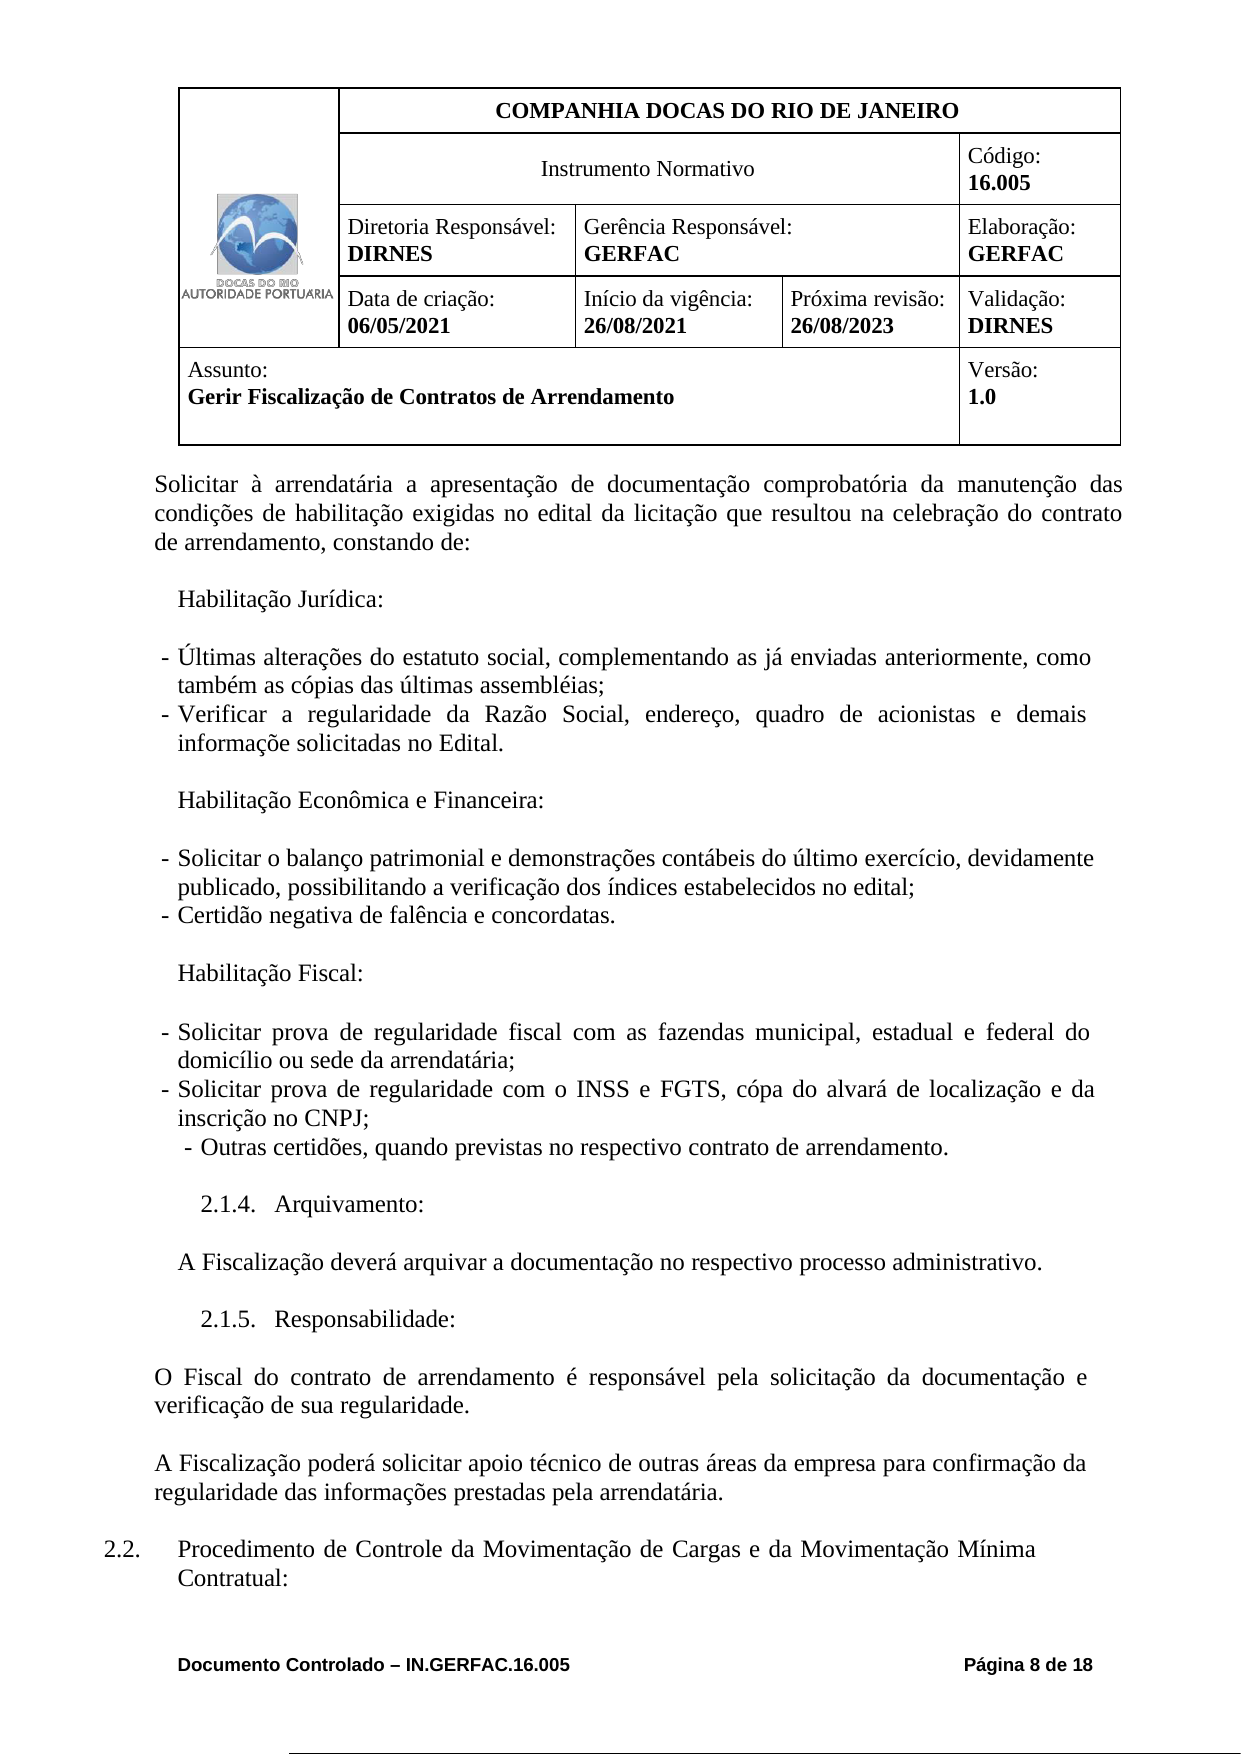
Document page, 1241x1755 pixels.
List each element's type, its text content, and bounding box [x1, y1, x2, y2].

text Solicitar à arrendatária a apresentação de documentação comprobatória da manutenção das condições de habilitação exigidas no edital da licitação que resultou na celebração do contrato de arrendamento, constando de: [154, 469, 1123, 556]
text Habilitação Jurídica: [177, 584, 1138, 613]
table_cell Validação: DIRNES [960, 277, 1120, 346]
list Solicitar prova de regularidade com o INSS e FGTS, cópa do alvará de localização e da inscrição no CNPJ; [161, 1074, 1122, 1132]
table_header COMPANHIA DOCAS DO RIO DE JANEIRO [340, 89, 1120, 132]
table_cell Data de criação: 06/05/2021 [340, 277, 575, 346]
table_cell Elaboração: GERFAC [960, 205, 1120, 275]
table_cell Diretoria Responsável: DIRNES [340, 205, 575, 275]
text A Fiscalização deverá arquivar a documentação no respectivo processo administrativo. [177, 1247, 1138, 1275]
list Procedimento de Controle da Movimentação de Cargas e da Movimentação Mínima Contratual: [154, 1534, 1122, 1592]
text Habilitação Econômica e Financeira: [177, 786, 1138, 814]
list Verificar a regularidade da Razão Social, endereço, quadro de acionistas e demais informaçõe solicitadas no Edital. [161, 699, 1122, 757]
list Últimas alterações do estatuto social, complementando as já enviadas anteriormente, como também as cópias das últimas assembléias; [161, 642, 1122, 699]
list Outras certidões, quando previstas no respectivo contrato de arrendamento. [184, 1132, 1138, 1160]
text O Fiscal do contrato de arrendamento é responsável pela solicitação da documentação e verificação de sua regularidade. [154, 1362, 1122, 1419]
table_cell Próxima revisão: 26/08/2023 [783, 277, 959, 346]
list Responsabilidade: [200, 1304, 1138, 1333]
list Certidão negativa de falência e concordatas. Habilitação Fiscal: [161, 901, 634, 987]
table_cell Assunto: Gerir Fiscalização de Contratos de Arrendamento [180, 348, 959, 444]
table_cell Gerência Responsável: GERFAC [576, 205, 959, 275]
list Solicitar prova de regularidade fiscal com as fazendas municipal, estadual e federal do domicílio ou sede da arrendatária; [161, 1017, 1122, 1074]
table_header [180, 89, 338, 346]
list Solicitar o balanço patrimonial e demonstrações contábeis do último exercício, devidamente publicado, possibilitando a verificação dos índices estabelecidos no edital; [161, 843, 1122, 901]
table_cell Instrumento Normativo [340, 134, 959, 204]
table_cell Versão: 1.0 [960, 348, 1120, 444]
text A Fiscalização poderá solicitar apoio técnico de outras áreas da empresa para confirmação da regularidade das informações prestadas pela arrendatária. [154, 1448, 1122, 1506]
table_cell Código: 16.005 [960, 134, 1120, 204]
list Arquivamento: [200, 1189, 1138, 1218]
table_cell Início da vigência: 26/08/2021 [576, 277, 782, 346]
